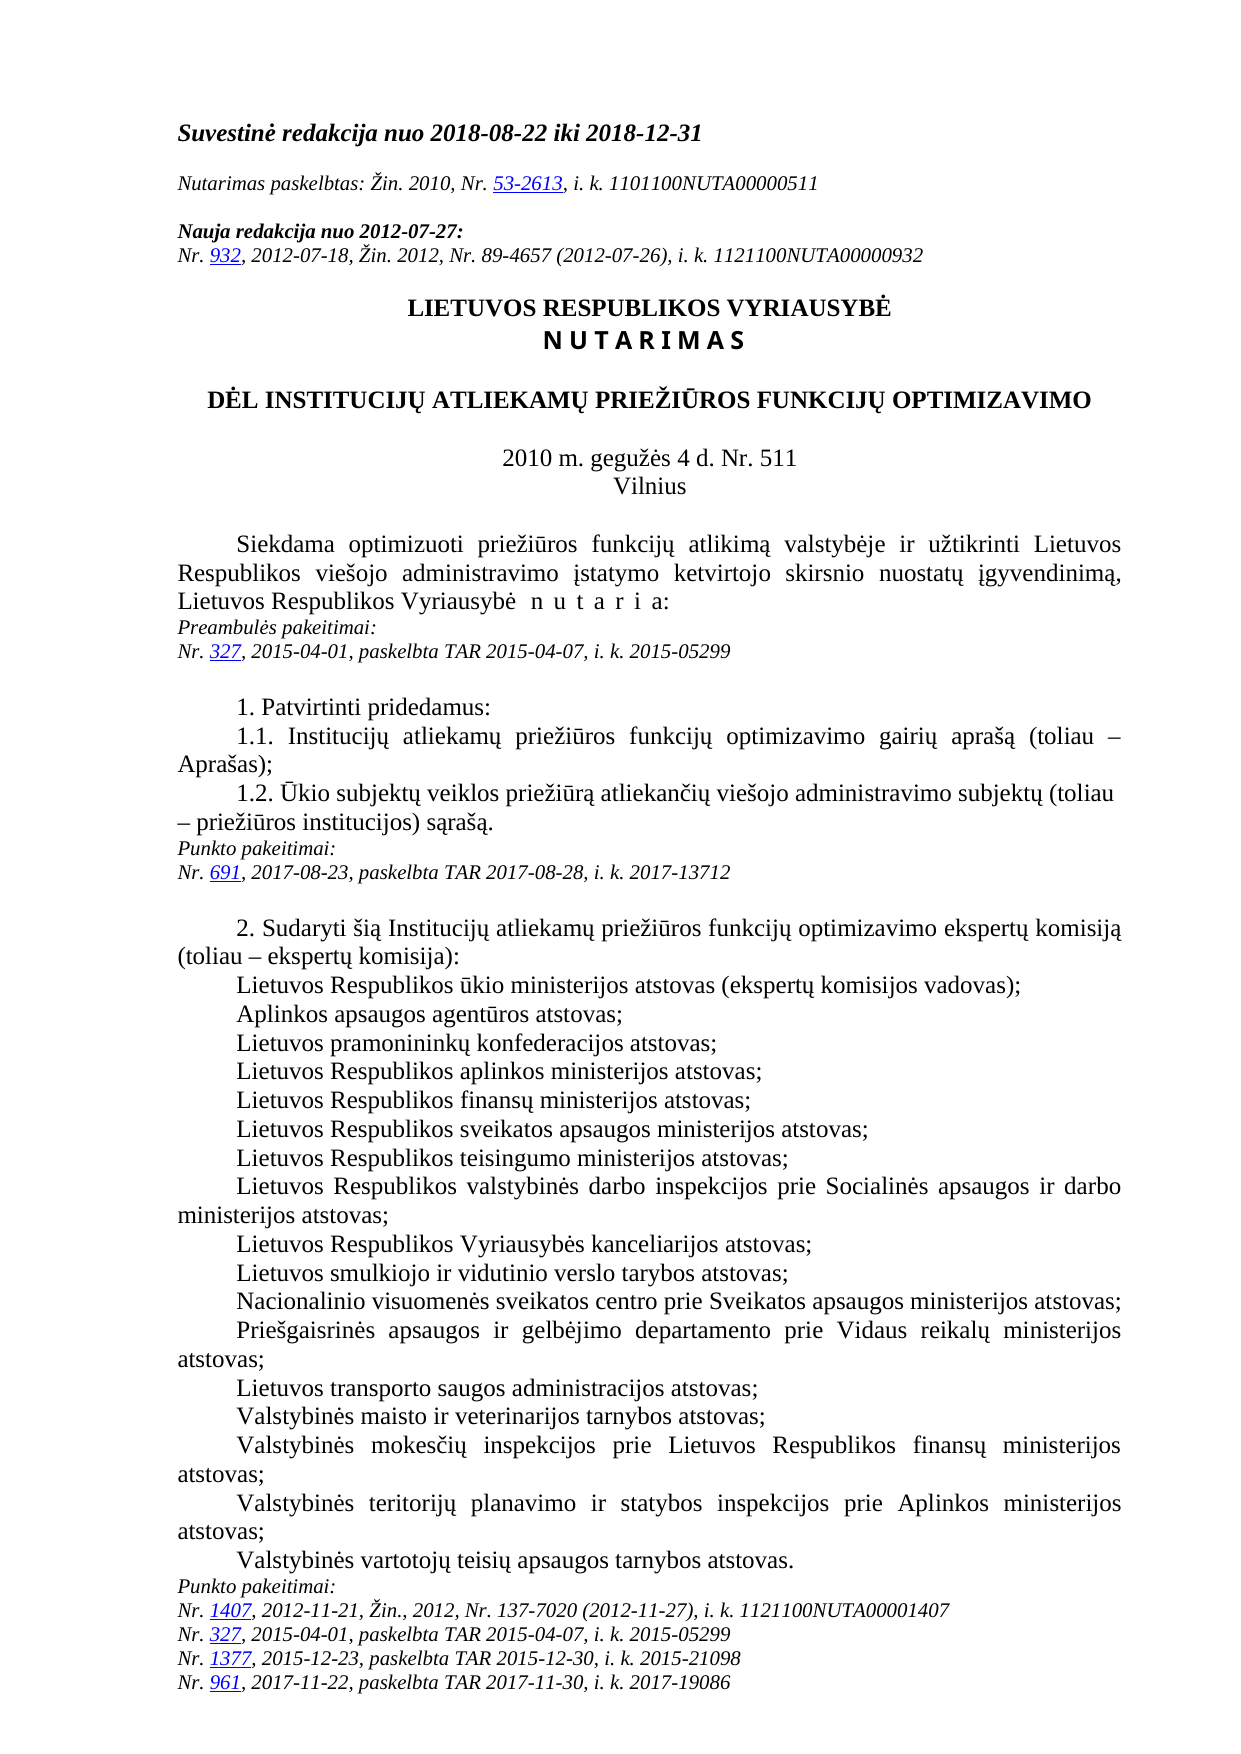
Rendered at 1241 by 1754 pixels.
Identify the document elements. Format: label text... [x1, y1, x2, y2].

text Siekdama optimizuoti priežiūros funkcijų atlikimą valstybėje ir užtikrinti Lietuvos Respublikos viešojo administravimo įstatymo ketvirtojo skirsnio nuostatų įgyvendinimą, Lietuvos Respublikos Vyriausybė nutaria: [177, 529, 1122, 615]
text Punkto pakeitimai: [177, 1574, 1122, 1598]
text Lietuvos Respublikos Vyriausybės kanceliarijos atstovas; [177, 1229, 1122, 1258]
text DĖL INSTITUCIJŲ ATLIEKAMŲ PRIEŽIŪROS FUNKCIJŲ OPTIMIZAVIMO [177, 385, 1122, 414]
text Preambulės pakeitimai: [177, 615, 1122, 639]
text Nutarimas paskelbtas: Žin. 2010, Nr. 53-2613, i. k. 1101100NUTA00000511 [177, 171, 1122, 195]
text Nr. 1377, 2015-12-23, paskelbta TAR 2015-12-30, i. k. 2015-21098 [177, 1646, 1122, 1670]
text Lietuvos transporto saugos administracijos atstovas; [177, 1373, 1122, 1401]
text Nr. 327, 2015-04-01, paskelbta TAR 2015-04-07, i. k. 2015-05299 [177, 639, 1122, 663]
text Nr. 932, 2012-07-18, Žin. 2012, Nr. 89-4657 (2012-07-26), i. k. 1121100NUTA00000932 [177, 243, 1122, 267]
text Nr. 691, 2017-08-23, paskelbta TAR 2017-08-28, i. k. 2017-13712 [177, 860, 1122, 884]
text Valstybinės vartotojų teisių apsaugos tarnybos atstovas. [177, 1545, 1122, 1574]
text Nacionalinio visuomenės sveikatos centro prie Sveikatos apsaugos ministerijos atstovas; [177, 1286, 1122, 1315]
text Lietuvos smulkiojo ir vidutinio verslo tarybos atstovas; [177, 1258, 1122, 1286]
text Valstybinės maisto ir veterinarijos tarnybos atstovas; [177, 1401, 1122, 1430]
text Nr. 961, 2017-11-22, paskelbta TAR 2017-11-30, i. k. 2017-19086 [177, 1670, 1122, 1694]
text Valstybinės mokesčių inspekcijos prie Lietuvos Respublikos finansų ministerijos atstovas; [177, 1430, 1122, 1488]
text Lietuvos Respublikos teisingumo ministerijos atstovas; [177, 1143, 1122, 1171]
text Nauja redakcija nuo 2012-07-27: [177, 219, 1122, 243]
text Aplinkos apsaugos agentūros atstovas; [177, 999, 1122, 1028]
text Lietuvos pramonininkų konfederacijos atstovas; [177, 1028, 1122, 1056]
text NUTARIMAS [177, 322, 1122, 356]
text LIETUVOS RESPUBLIKOS VYRIAUSYBĖ [177, 293, 1122, 322]
text 1. Patvirtinti pridedamus: [177, 692, 1122, 721]
text Vilnius [177, 471, 1122, 500]
text Nr. 1407, 2012-11-21, Žin., 2012, Nr. 137-7020 (2012-11-27), i. k. 1121100NUTA00001407 [177, 1598, 1122, 1622]
text Valstybinės teritorijų planavimo ir statybos inspekcijos prie Aplinkos ministerijos atstovas; [177, 1488, 1122, 1545]
text Lietuvos Respublikos ūkio ministerijos atstovas (ekspertų komisijos vadovas); [177, 970, 1122, 999]
text Lietuvos Respublikos valstybinės darbo inspekcijos prie Socialinės apsaugos ir darbo ministerijos atstovas; [177, 1171, 1122, 1229]
text Lietuvos Respublikos finansų ministerijos atstovas; [177, 1085, 1122, 1114]
text 2010 m. gegužės 4 d. Nr. 511 [177, 443, 1122, 471]
text Suvestinė redakcija nuo 2018-08-22 iki 2018-12-31 [177, 118, 1122, 147]
text 1.1. Institucijų atliekamų priežiūros funkcijų optimizavimo gairių aprašą (toliau – Aprašas); [177, 721, 1122, 778]
text Lietuvos Respublikos sveikatos apsaugos ministerijos atstovas; [177, 1114, 1122, 1143]
text 2. Sudaryti šią Institucijų atliekamų priežiūros funkcijų optimizavimo ekspertų komisiją (toliau – ekspertų komisija): [177, 913, 1122, 970]
text Lietuvos Respublikos aplinkos ministerijos atstovas; [177, 1056, 1122, 1085]
text Nr. 327, 2015-04-01, paskelbta TAR 2015-04-07, i. k. 2015-05299 [177, 1622, 1122, 1646]
text Priešgaisrinės apsaugos ir gelbėjimo departamento prie Vidaus reikalų ministerijos atstovas; [177, 1315, 1122, 1373]
text Punkto pakeitimai: [177, 836, 1122, 860]
text 1.2. Ūkio subjektų veiklos priežiūrą atliekančių viešojo administravimo subjektų (toliau – priežiūros institucijos) sąrašą. [177, 778, 1122, 836]
